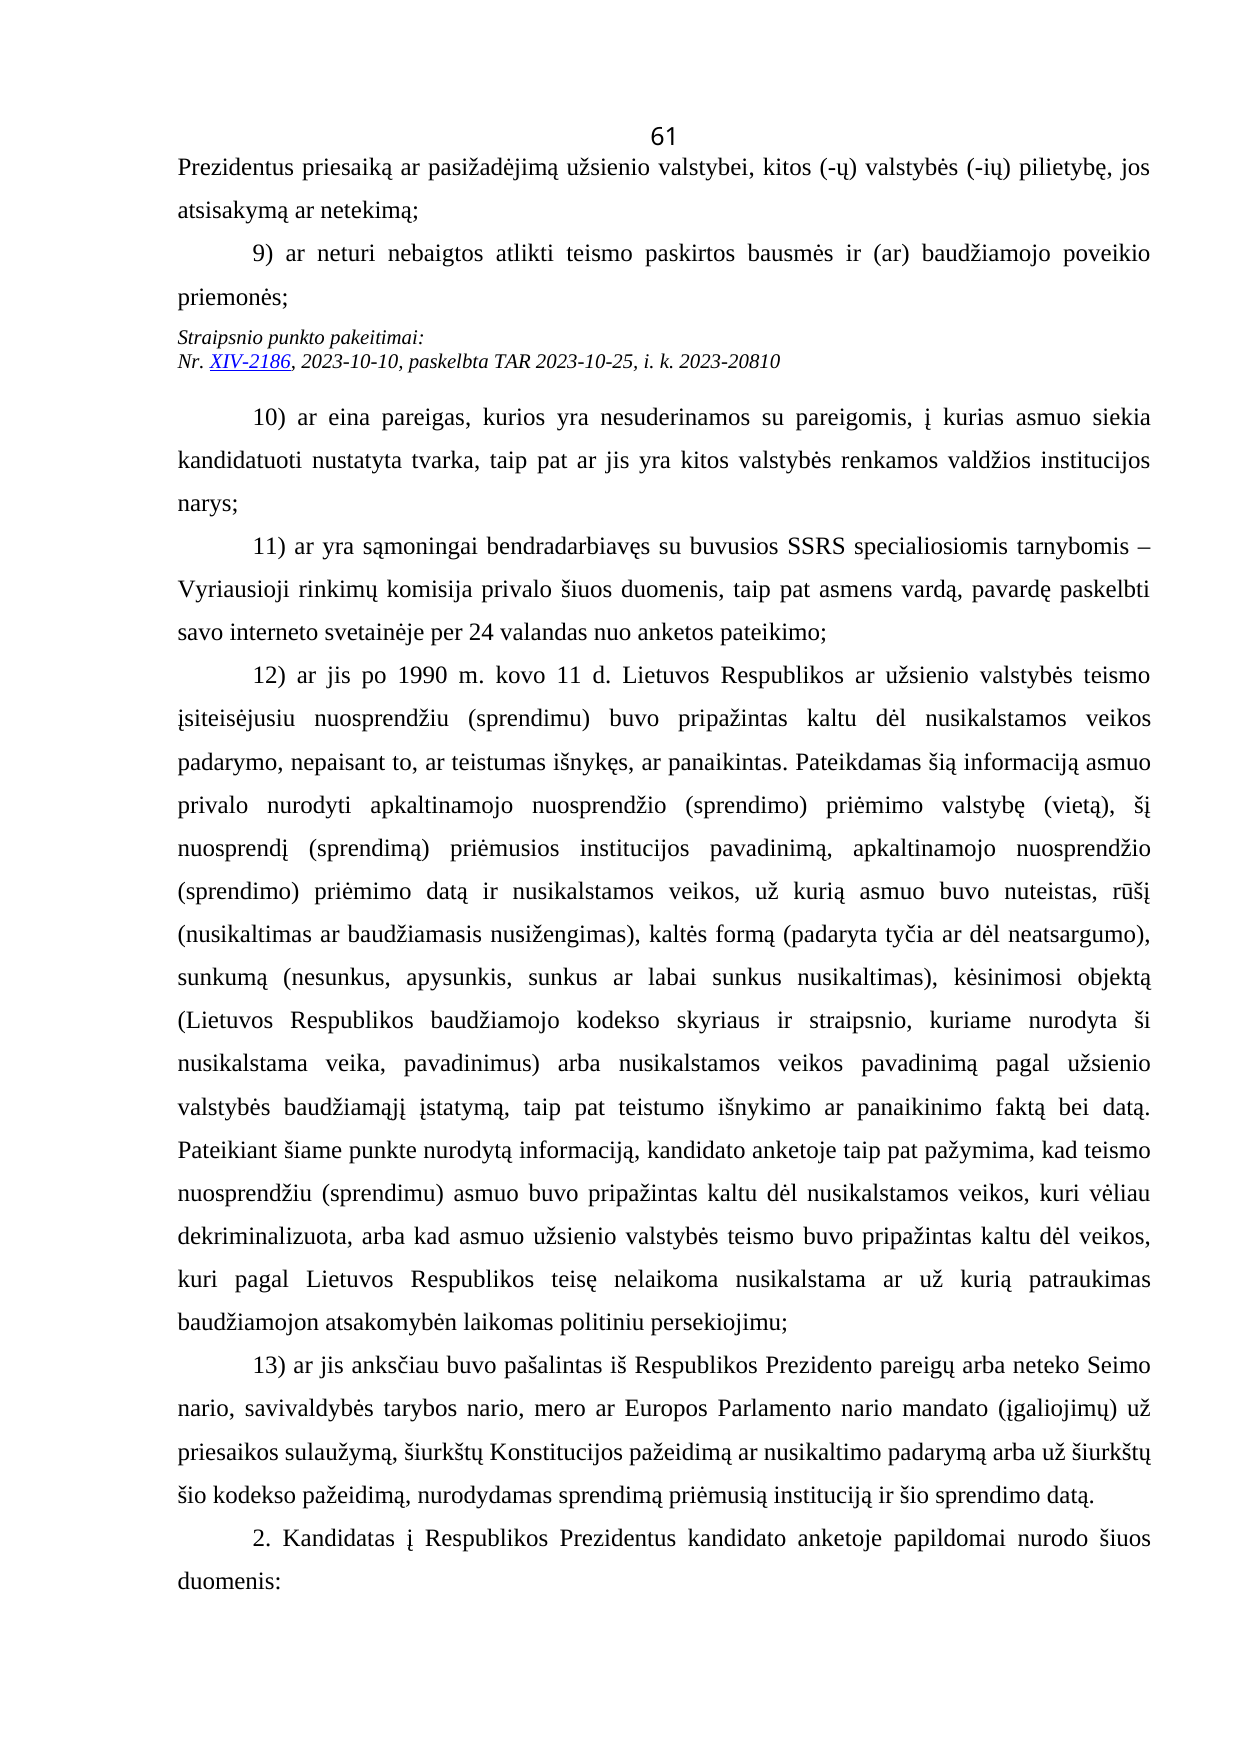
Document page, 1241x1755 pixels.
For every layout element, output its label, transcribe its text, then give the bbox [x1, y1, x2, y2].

text Straipsnio punkto pakeitimai: [177, 325, 1152, 349]
text 12) ar jis po 1990 m. kovo 11 d. Lietuvos Respublikos ar užsienio valstybės teismo įsiteisėjusiu nuosprendžiu (sprendimu) buvo pripažintas kaltu dėl nusikalstamos veikos padarymo, nepaisant to, ar teistumas išnykęs, ar panaikintas. Pateikdamas šią informaciją asmuo privalo nurodyti apkaltinamojo nuosprendžio (sprendimo) priėmimo valstybę (vietą), šį nuosprendį (sprendimą) priėmusios institucijos pavadinimą, apkaltinamojo nuosprendžio (sprendimo) priėmimo datą ir nusikalstamos veikos, už kurią asmuo buvo nuteistas, rūšį (nusikaltimas ar baudžiamasis nusižengimas), kaltės formą (padaryta tyčia ar dėl neatsargumo), sunkumą (nesunkus, apysunkis, sunkus ar labai sunkus nusikaltimas), kėsinimosi objektą (Lietuvos Respublikos baudžiamojo kodekso skyriaus ir straipsnio, kuriame nurodyta ši nusikalstama veika, pavadinimus) arba nusikalstamos veikos pavadinimą pagal užsienio valstybės baudžiamąjį įstatymą, taip pat teistumo išnykimo ar panaikinimo faktą bei datą. Pateikiant šiame punkte nurodytą informaciją, kandidato anketoje taip pat pažymima, kad teismo nuosprendžiu (sprendimu) asmuo buvo pripažintas kaltu dėl nusikalstamos veikos, kuri vėliau dekriminalizuota, arba kad asmuo užsienio valstybės teismo buvo pripažintas kaltu dėl veikos, kuri pagal Lietuvos Respublikos teisę nelaikoma nusikalstama ar už kurią patraukimas baudžiamojon atsakomybėn laikomas politiniu persekiojimu; [177, 660, 1152, 1336]
text 2. Kandidatas į Respublikos Prezidentus kandidato anketoje papildomai nurodo šiuos duomenis: [177, 1523, 1152, 1595]
text Nr. XIV-2186, 2023-10-10, paskelbta TAR 2023-10-25, i. k. 2023-20810 [177, 349, 1152, 373]
text 11) ar yra sąmoningai bendradarbiavęs su buvusios SSRS specialiosiomis tarnybomis – Vyriausioji rinkimų komisija privalo šiuos duomenis, taip pat asmens vardą, pavardę paskelbti savo interneto svetainėje per 24 valandas nuo anketos pateikimo; [177, 531, 1152, 646]
text 9) ar neturi nebaigtos atlikti teismo paskirtos bausmės ir (ar) baudžiamojo poveikio priemonės; [177, 238, 1152, 310]
text Prezidentus priesaiką ar pasižadėjimą užsienio valstybei, kitos (-ų) valstybės (-ių) pilietybę, jos atsisakymą ar netekimą; [177, 152, 1152, 224]
text 13) ar jis anksčiau buvo pašalintas iš Respublikos Prezidento pareigų arba neteko Seimo nario, savivaldybės tarybos nario, mero ar Europos Parlamento nario mandato (įgaliojimų) už priesaikos sulaužymą, šiurkštų Konstitucijos pažeidimą ar nusikaltimo padarymą arba už šiurkštų šio kodekso pažeidimą, nurodydamas sprendimą priėmusią instituciją ir šio sprendimo datą. [177, 1350, 1152, 1508]
text 10) ar eina pareigas, kurios yra nesuderinamos su pareigomis, į kurias asmuo siekia kandidatuoti nustatyta tvarka, taip pat ar jis yra kitos valstybės renkamos valdžios institucijos narys; [177, 402, 1152, 517]
